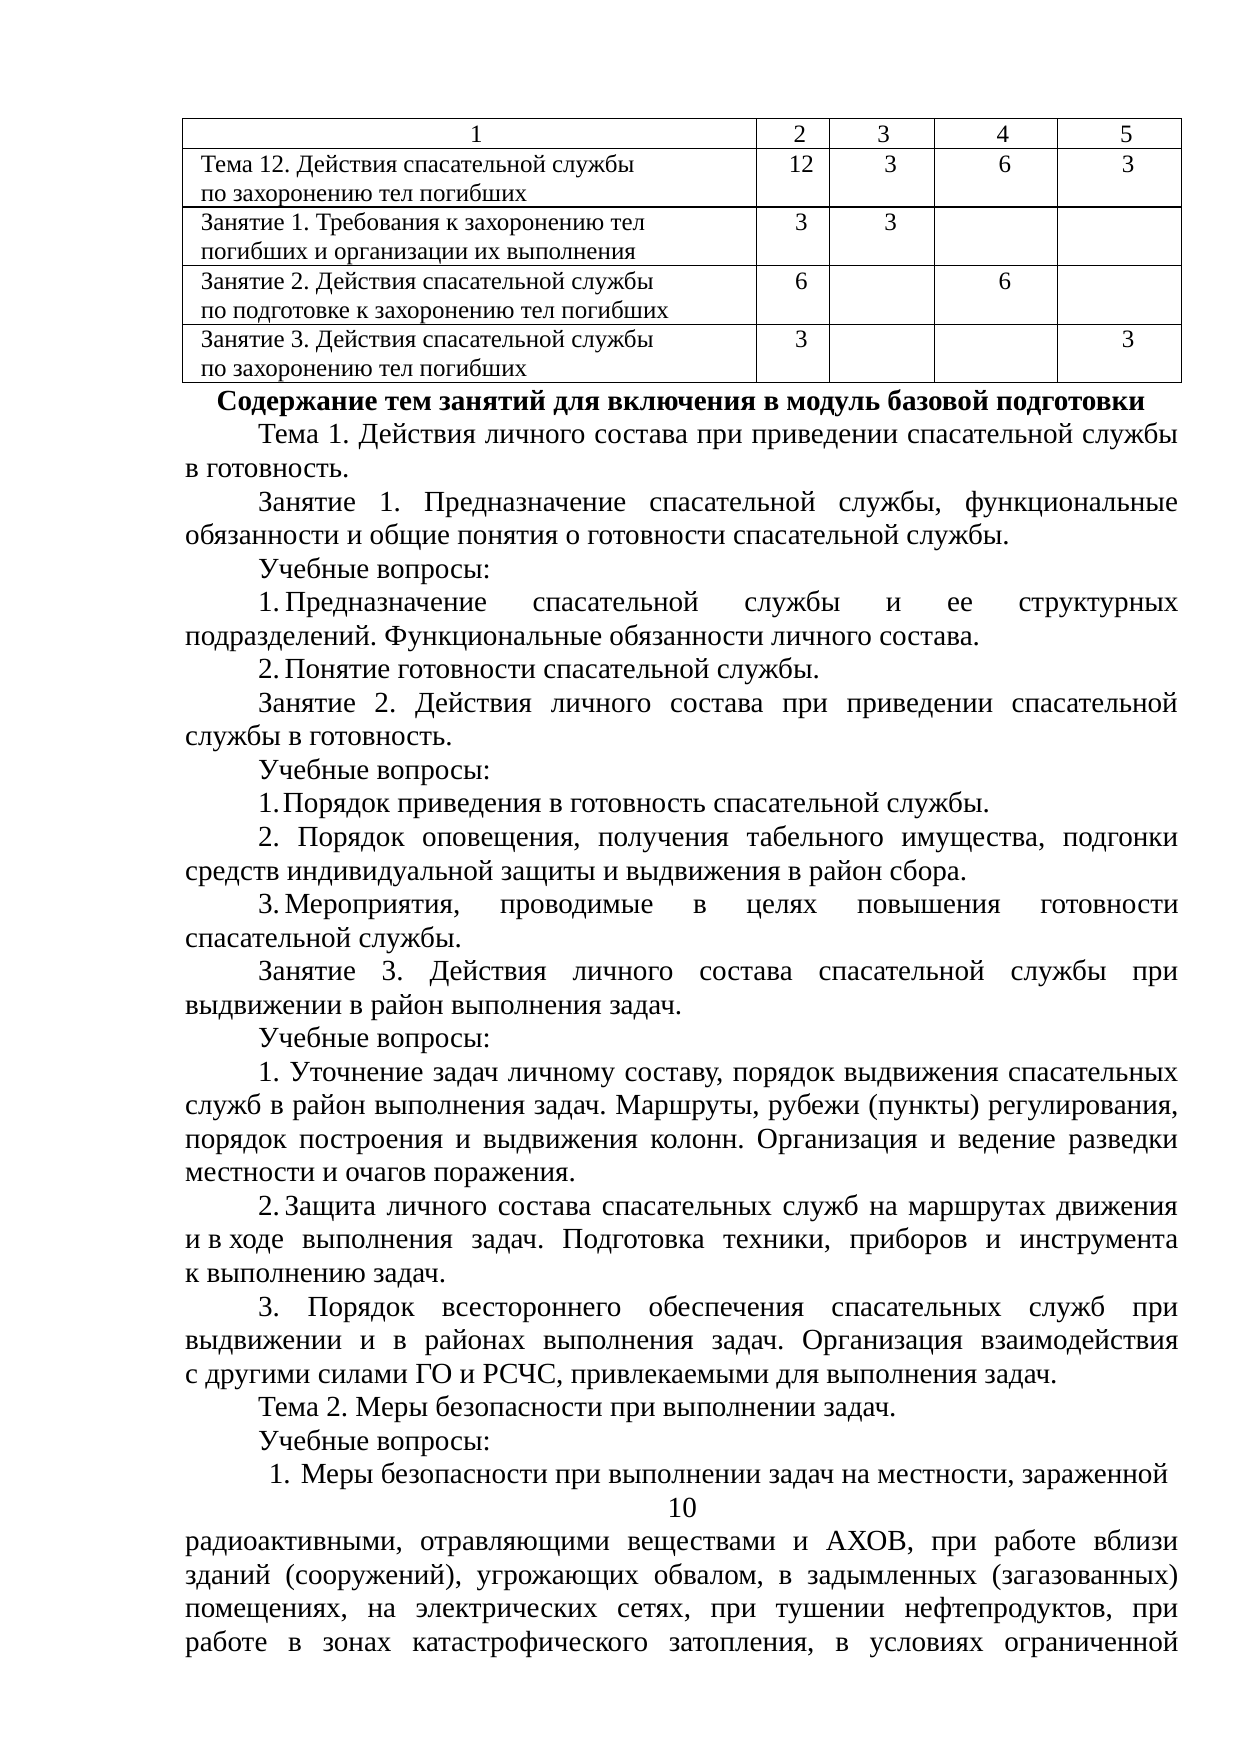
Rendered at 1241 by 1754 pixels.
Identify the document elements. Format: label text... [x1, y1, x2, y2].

text Учебные вопросы: [185, 752, 1181, 786]
table_cell 6 [935, 149, 1057, 206]
text Учебные вопросы: [185, 1020, 1181, 1054]
table_cell [1058, 208, 1181, 265]
table_cell 3 [757, 325, 829, 382]
text 1. Уточнение задач личному составу, порядок выдвижения спасательных служб в район выполнения задач. Маршруты, рубежи (пункты) регулирования, порядок построения и выдвижения колонн. Организация и ведение разведки местности и очагов поражения. [185, 1054, 1179, 1188]
text Тема 2. Меры безопасности при выполнении задач. [185, 1389, 1181, 1423]
table_cell [1058, 266, 1181, 323]
text Занятие 3. Действия личного состава спасательной службы при выдвижении в район выполнения задач. [185, 953, 1179, 1020]
list Защита личного состава спасательных служб на маршрутах движения и в ходе выполнения задач. Подготовка техники, приборов и инструмента к выполнению задач. [185, 1188, 1179, 1289]
table_cell [935, 325, 1057, 382]
list Порядок приведения в готовность спасательной службы. [185, 786, 1181, 819]
text Учебные вопросы: [185, 551, 1181, 584]
table_cell 3 [1058, 149, 1181, 206]
text Занятие 2. Действия личного состава при приведении спасательной службы в готовность. [185, 685, 1179, 752]
list Предназначение спасательной службы и ее структурных подразделений. Функциональные обязанности личного состава. [185, 584, 1179, 651]
text Содержание тем занятий для включения в модуль базовой подготовки [183, 383, 1179, 417]
list Мероприятия, проводимые в целях повышения готовности спасательной службы. [185, 886, 1179, 953]
table_cell [935, 208, 1057, 265]
list Порядок оповещения, получения табельного имущества, подгонки средств индивидуальной защиты и выдвижения в район сбора. [185, 819, 1179, 886]
table_header 5 [1058, 119, 1072, 148]
table_cell 3 [1058, 325, 1181, 382]
list радиоактивными, отравляющими веществами и АХОВ, при работе вблизи зданий (сооружений), угрожающих обвалом, в задымленных (загазованных) помещениях, на электрических сетях, при тушении нефтепродуктов, при работе в зонах катастрофического затопления, в условиях ограниченной [185, 1523, 1179, 1658]
table_header 2 [757, 119, 829, 148]
text Занятие 1. Предназначение спасательной службы, функциональные обязанности и общие понятия о готовности спасательной службы. [185, 484, 1179, 551]
table_cell 3 [830, 208, 934, 265]
table_cell 3 [757, 208, 829, 265]
table_cell 12 [757, 149, 829, 206]
table_header 4 [935, 119, 948, 148]
table_cell 6 [935, 266, 1057, 323]
table_cell 3 [830, 149, 934, 206]
table_header 1 [183, 119, 756, 148]
list Меры безопасности при выполнении задач на местности, зараженной 10 [185, 1456, 1179, 1523]
table_cell [830, 325, 934, 382]
list Порядок всестороннего обеспечения спасательных служб при выдвижении и в районах выполнения задач. Организация взаимодействия с другими силами ГО и РСЧС, привлекаемыми для выполнения задач. [185, 1289, 1179, 1389]
text Учебные вопросы: [185, 1423, 1181, 1456]
table_cell 6 [757, 266, 829, 323]
list Понятие готовности спасательной службы. [185, 651, 1181, 685]
text Тема 1. Действия личного состава при приведении спасательной службы в готовность. [185, 417, 1179, 484]
table_cell [830, 266, 934, 323]
